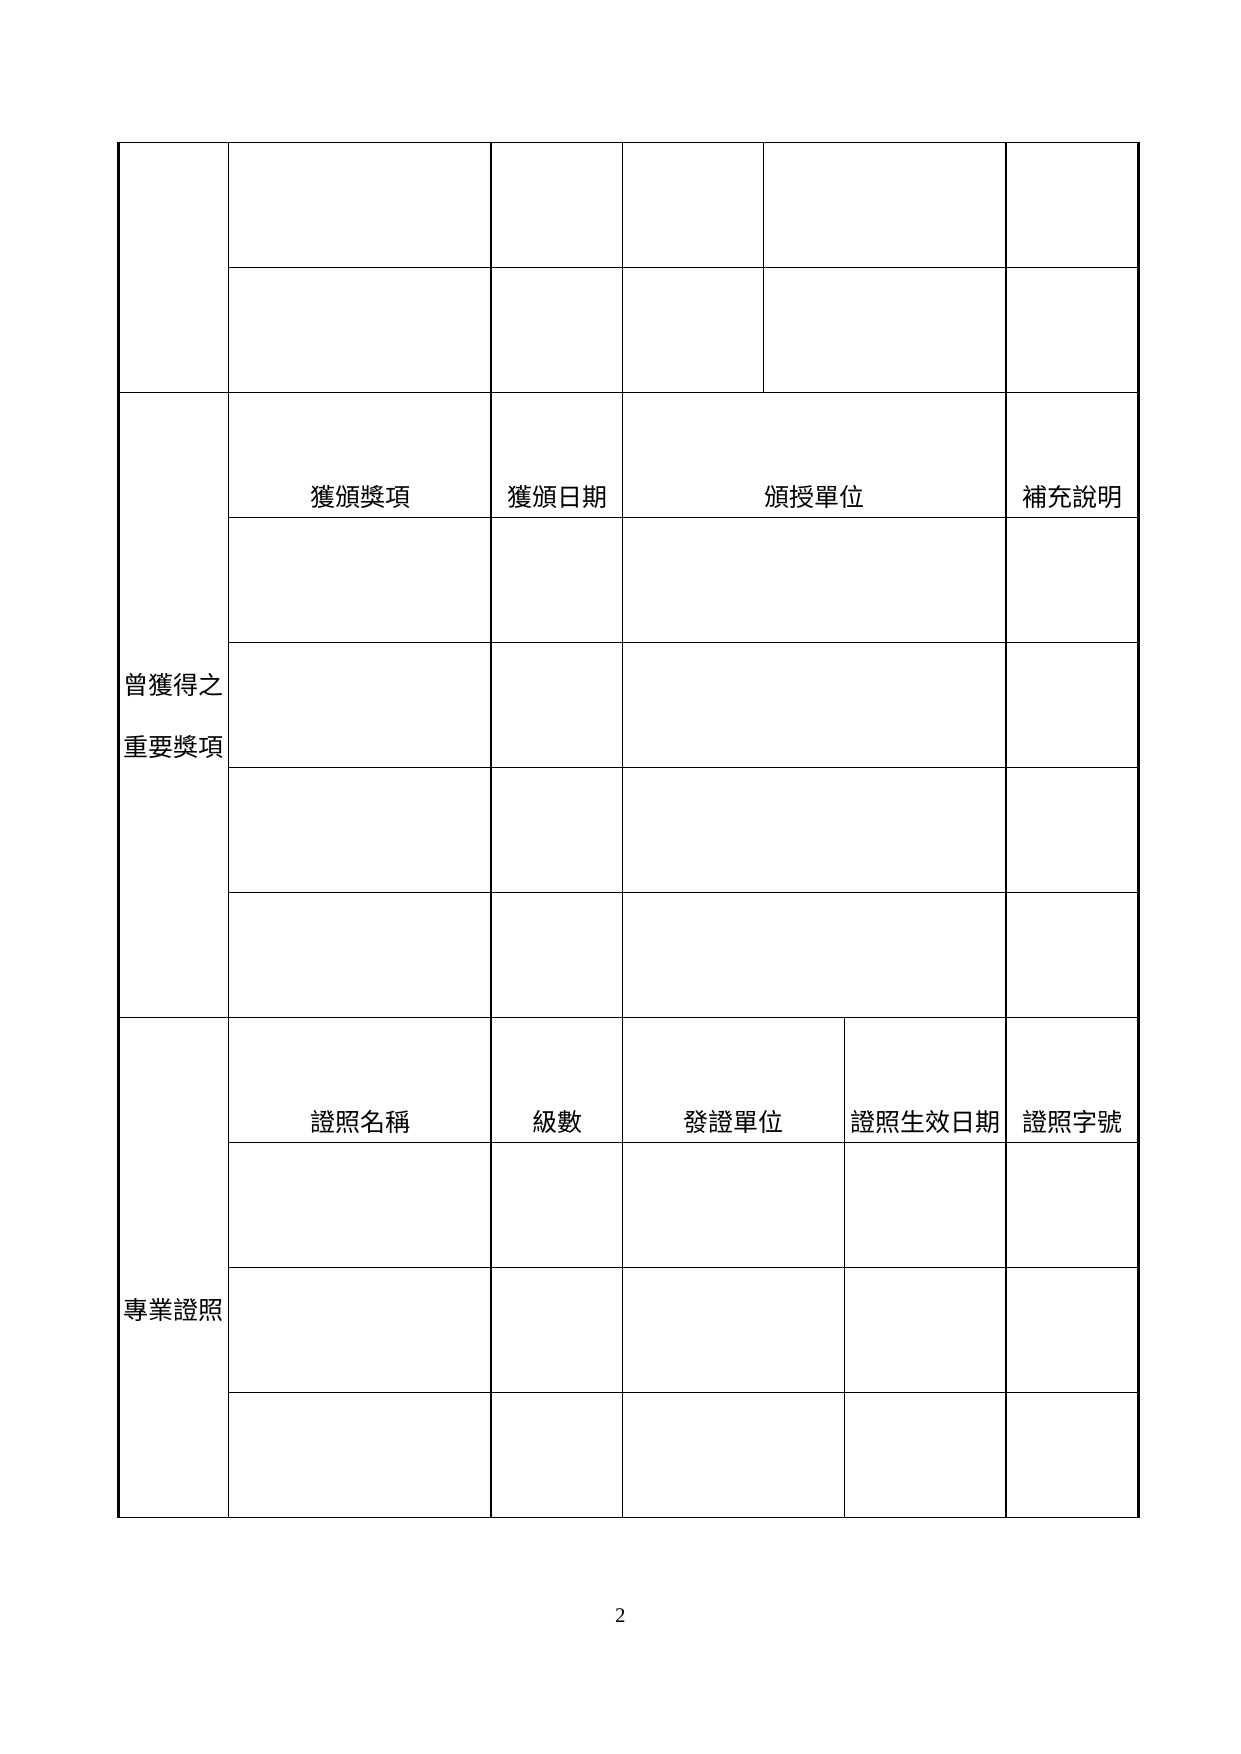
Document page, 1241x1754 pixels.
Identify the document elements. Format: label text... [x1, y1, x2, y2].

table_cell [623, 1393, 844, 1517]
table_cell [492, 268, 622, 392]
table_cell [1140, 767, 1144, 892]
table_cell 專業證照 [120, 1018, 228, 1517]
table_cell [492, 143, 622, 267]
table_cell [1007, 268, 1137, 392]
table_cell [1007, 1393, 1137, 1517]
table_cell [623, 643, 1005, 767]
table_cell 曾獲得之 重要獎項 [120, 393, 228, 1017]
table_cell [623, 1143, 844, 1267]
table_cell [1007, 1268, 1137, 1392]
table_cell [492, 1393, 622, 1517]
table_cell [492, 518, 622, 642]
table_cell [1007, 893, 1137, 1017]
table_cell [1140, 142, 1144, 267]
table_cell [1140, 1142, 1144, 1267]
table_cell 證照字號 [1007, 1018, 1137, 1142]
table_cell [1140, 1392, 1144, 1517]
table_cell [1140, 517, 1144, 642]
table_cell [1140, 642, 1144, 767]
table_cell [764, 143, 1005, 267]
table_cell [492, 1143, 622, 1267]
table_cell [623, 518, 1005, 642]
table_cell [845, 1268, 1005, 1392]
table_cell [623, 268, 763, 392]
table_cell [492, 893, 622, 1017]
table_cell [1140, 392, 1144, 517]
table_cell [623, 1268, 844, 1392]
table_cell [229, 518, 490, 642]
table_cell [623, 893, 1005, 1017]
table_cell [1007, 1143, 1137, 1267]
table_cell [229, 143, 490, 267]
table_cell 頒授單位 [623, 393, 1005, 517]
table_cell [623, 768, 1005, 892]
table_cell [492, 768, 622, 892]
table_cell [229, 893, 490, 1017]
table_cell 獲頒獎項 [229, 393, 490, 517]
table_cell [1007, 643, 1137, 767]
table_cell [623, 143, 763, 267]
table_cell [120, 143, 228, 392]
table_cell [229, 1393, 490, 1517]
table_cell 發證單位 [623, 1018, 844, 1142]
table_cell 獲頒日期 [492, 393, 622, 517]
table_cell [229, 1268, 490, 1392]
table_cell [229, 268, 490, 392]
table_cell [845, 1143, 1005, 1267]
table_cell [845, 1393, 1005, 1517]
table_cell [492, 1268, 622, 1392]
table_cell 級數 [492, 1018, 622, 1142]
table_cell [229, 1143, 490, 1267]
table_cell [764, 268, 1005, 392]
table_cell [1007, 518, 1137, 642]
table_cell [1140, 267, 1144, 392]
table_cell [229, 643, 490, 767]
table_cell [1140, 892, 1144, 1017]
table_cell [492, 643, 622, 767]
table_cell [1007, 768, 1137, 892]
table_cell [1007, 143, 1137, 267]
table_cell [1140, 1267, 1144, 1392]
table_cell 證照生效日期 [845, 1018, 1005, 1142]
table_cell [229, 768, 490, 892]
table_cell [1140, 1017, 1144, 1142]
table_cell 補充說明 [1007, 393, 1137, 517]
table_cell 證照名稱 [229, 1018, 490, 1142]
